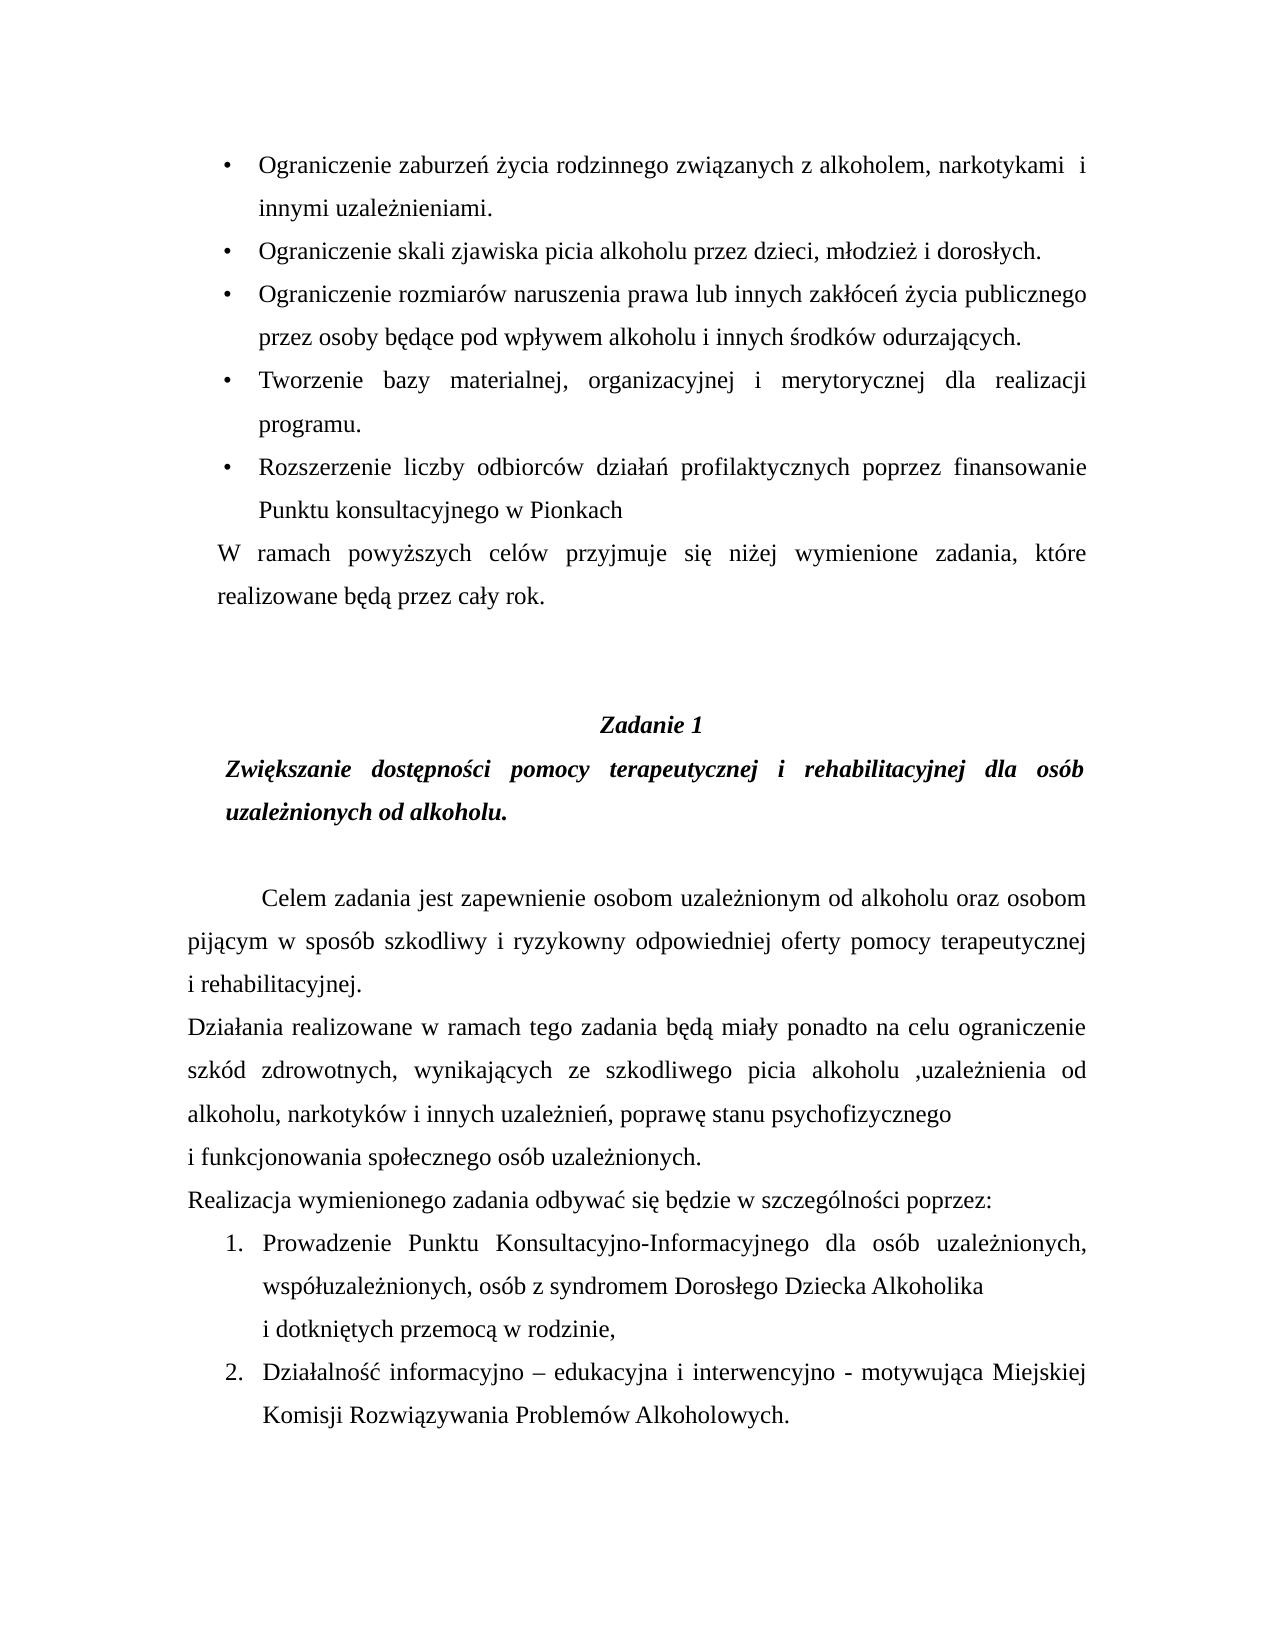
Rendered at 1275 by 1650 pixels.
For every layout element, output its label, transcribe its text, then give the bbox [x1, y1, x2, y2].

list Tworzenie bazy materialnej, organizacyjnej i merytorycznej dla realizacji programu. [223, 366, 1087, 437]
list Prowadzenie Punktu Konsultacyjno-Informacyjnego dla osób uzależnionych, współuzależnionych, osób z syndromem Dorosłego Dziecka Alkoholika [225, 1228, 1087, 1300]
list Działalność informacyjno – edukacyjna i interwencyjno - motywująca Miejskiej Komisji Rozwiązywania Problemów Alkoholowych. [225, 1357, 1087, 1429]
text i dotkniętych przemocą w rodzinie, [262, 1314, 1087, 1343]
text Celem zadania jest zapewnienie osobom uzależnionym od alkoholu oraz osobom pijącym w sposób szkodliwy i ryzykowny odpowiedniej oferty pomocy terapeutycznej i rehabilitacyjnej. [187, 883, 1087, 998]
text W ramach powyższych celów przyjmuje się niżej wymienione zadania, które realizowane będą przez cały rok. [217, 538, 1087, 610]
list Ograniczenie zaburzeń życia rodzinnego związanych z alkoholem, narkotykami i innymi uzależnieniami. [223, 150, 1087, 222]
list Rozszerzenie liczby odbiorców działań profilaktycznych poprzez finansowanie Punktu konsultacyjnego w Pionkach [223, 452, 1087, 524]
text i funkcjonowania społecznego osób uzależnionych. [187, 1142, 1087, 1171]
text Zwiększanie dostępności pomocy terapeutycznej i rehabilitacyjnej dla osób uzależnionych od alkoholu. [225, 754, 1087, 826]
text Działania realizowane w ramach tego zadania będą miały ponadto na celu ograniczenie szkód zdrowotnych, wynikających ze szkodliwego picia alkoholu ,uzależnienia od alkoholu, narkotyków i innych uzależnień, poprawę stanu psychofizycznego [187, 1012, 1087, 1127]
text Realizacja wymienionego zadania odbywać się będzie w szczególności poprzez: [187, 1185, 1087, 1214]
text Zadanie 1 [600, 711, 1087, 739]
list Ograniczenie rozmiarów naruszenia prawa lub innych zakłóceń życia publicznego przez osoby będące pod wpływem alkoholu i innych środków odurzających. [223, 279, 1087, 351]
list Ograniczenie skali zjawiska picia alkoholu przez dzieci, młodzież i dorosłych. [223, 236, 1087, 265]
